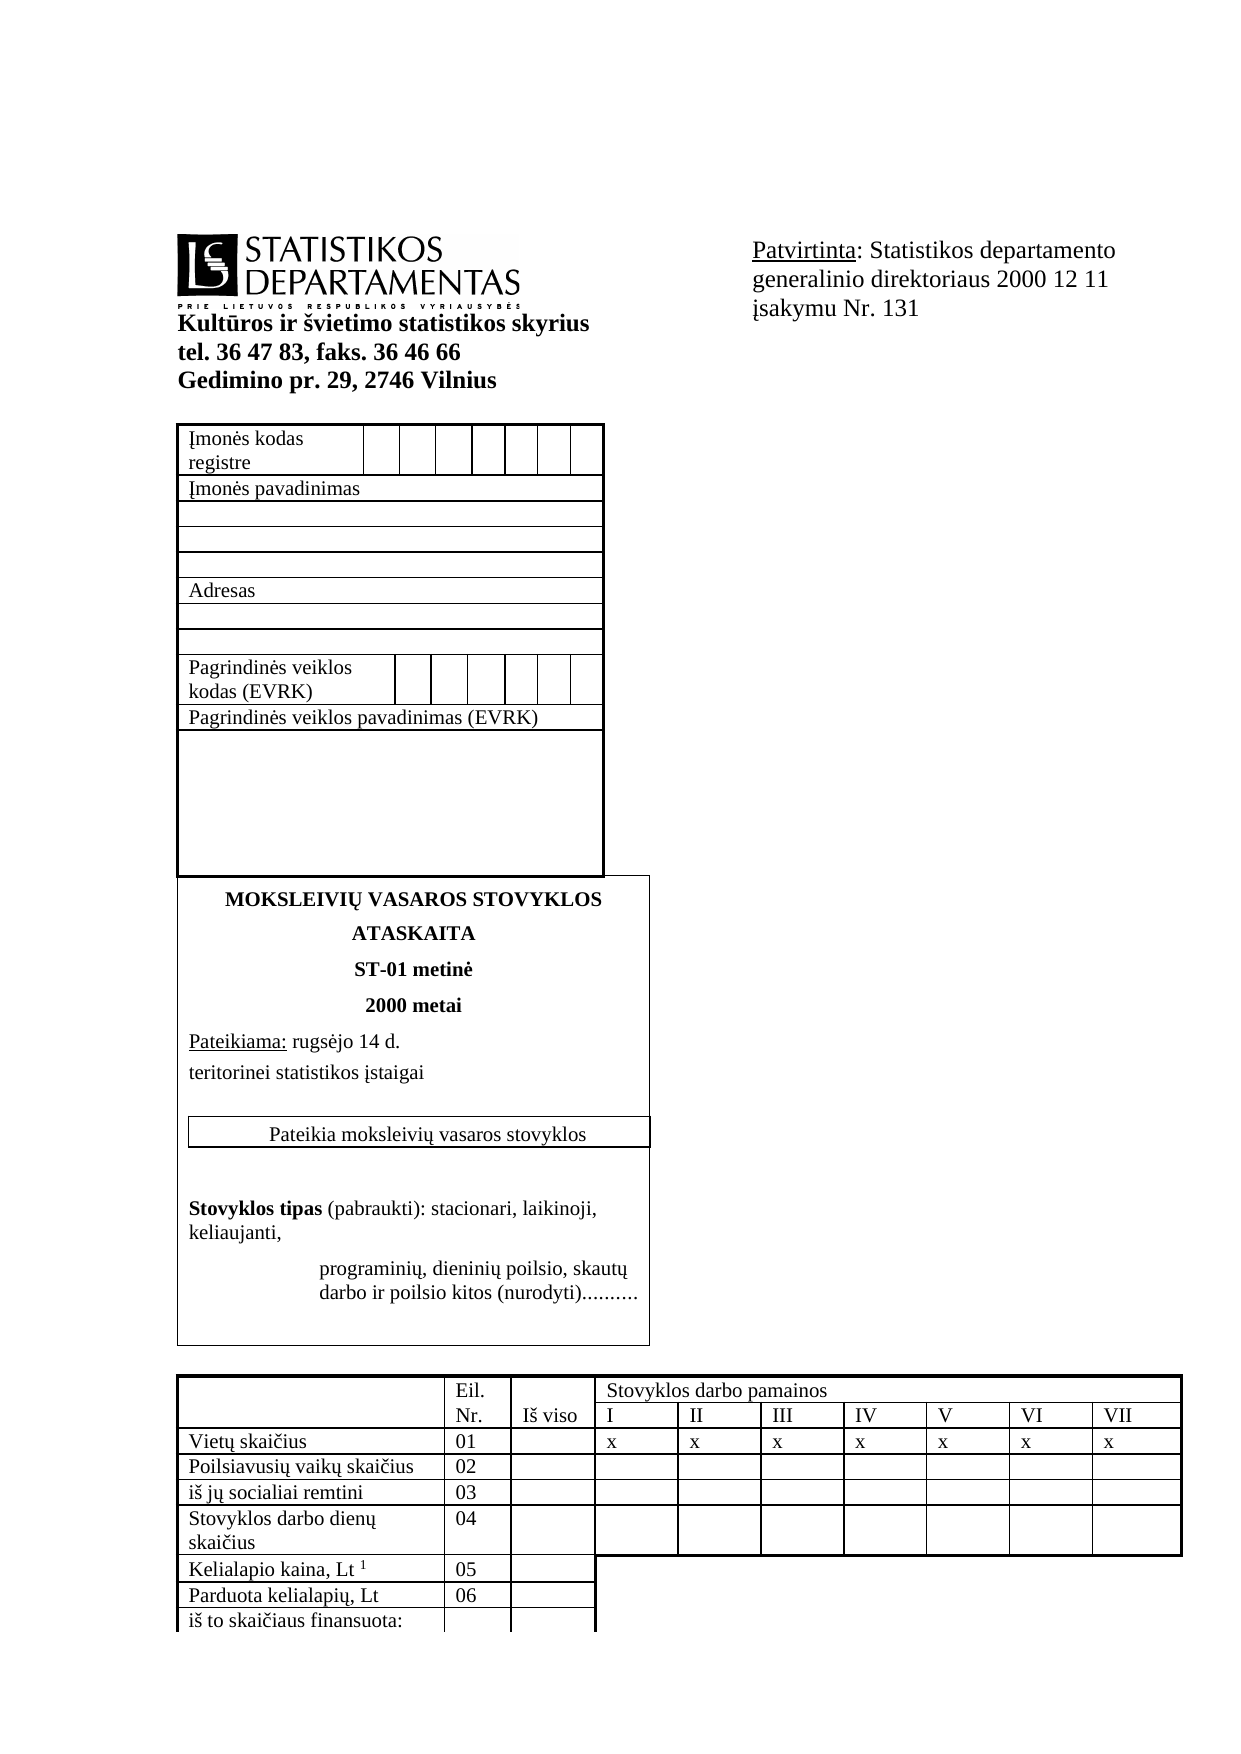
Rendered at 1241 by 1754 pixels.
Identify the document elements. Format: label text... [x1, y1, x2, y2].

table_cell [761, 1557, 844, 1581]
table_cell [1093, 1455, 1180, 1478]
table_header [512, 1378, 594, 1402]
table_cell [1093, 1506, 1180, 1554]
table_cell [179, 604, 602, 628]
table_cell [1009, 1557, 1092, 1581]
table_header Stovyklos darbo pamainos [596, 1378, 1180, 1402]
table_cell 03 [445, 1480, 510, 1504]
table_header [473, 426, 504, 474]
table_cell [512, 1608, 594, 1632]
table_cell [679, 1480, 760, 1504]
table_cell [512, 1455, 594, 1478]
table_cell [605, 729, 650, 875]
table_cell iš jų socialiai remtini [179, 1480, 444, 1504]
table_cell Stovyklos darbo dienų skaičius [179, 1506, 444, 1554]
table_cell [845, 1455, 926, 1478]
table_cell [1010, 1455, 1092, 1478]
table_cell Kelialapio kaina, Lt 1 [179, 1555, 444, 1581]
table_header [436, 426, 471, 474]
table_cell iš to skaičiaus finansuota: [179, 1608, 444, 1632]
table_cell [927, 1455, 1009, 1478]
table_cell x [1093, 1429, 1180, 1453]
table_cell x [927, 1429, 1009, 1453]
table_cell [597, 1581, 678, 1607]
table_cell [844, 1581, 927, 1607]
table_header [571, 426, 602, 474]
table_cell 04 [445, 1506, 510, 1554]
table_cell IV [845, 1403, 926, 1427]
table_cell V [927, 1403, 1009, 1427]
table_cell [761, 1581, 844, 1607]
table_header [179, 1378, 444, 1402]
table_header [364, 426, 399, 474]
table_cell [512, 1555, 594, 1581]
table_cell [605, 551, 650, 577]
table_cell I [596, 1403, 677, 1427]
table_cell x [762, 1429, 843, 1453]
table_cell [179, 502, 602, 526]
table_cell Iš viso [512, 1402, 594, 1427]
table_cell [596, 1455, 677, 1478]
table_cell [1093, 1480, 1180, 1504]
table_header [400, 426, 435, 474]
table_cell [596, 1506, 677, 1554]
table_cell x [679, 1429, 760, 1453]
table_cell [597, 1557, 678, 1581]
table_cell [605, 500, 650, 526]
table_cell Poilsiavusių vaikų skaičius [179, 1455, 444, 1478]
table_cell VII [1093, 1403, 1180, 1427]
table_cell x [845, 1429, 926, 1453]
table_header Įmonės kodas registre [179, 426, 363, 474]
table_cell [596, 1480, 677, 1504]
table_cell II [679, 1403, 760, 1427]
table_cell Vietų skaičius [179, 1429, 444, 1453]
table_cell [678, 1581, 761, 1607]
table_cell [679, 1455, 760, 1478]
table_cell [1092, 1581, 1181, 1607]
table_cell [927, 1581, 1009, 1607]
table_cell [605, 603, 650, 628]
table_cell [762, 1480, 843, 1504]
table_cell 01 [445, 1429, 510, 1453]
table_cell III [762, 1403, 843, 1427]
table_cell [605, 628, 650, 654]
table_cell [605, 654, 650, 703]
table_cell Adresas [179, 578, 602, 602]
table_cell [844, 1557, 927, 1581]
table_header [538, 426, 570, 474]
table_cell 06 [445, 1583, 510, 1607]
table_cell moksleiviŲ vasaros stovyklos ataskaita ST-01 metinė 2000 metai Pateikiama: rugsėjo 14 d. teritorinei statistikos įstaigai Stovyklos tipas (pabraukti): stacionari, laikinoji, keliaujanti, programinių, dieninių poilsio, skautų darbo ir poilsio kitos (nurodyti) [178, 876, 649, 1344]
table_cell [571, 655, 602, 703]
table_cell [512, 1480, 594, 1504]
table_cell [762, 1506, 843, 1554]
table_cell [605, 474, 650, 500]
table_cell [179, 731, 602, 875]
table_cell Parduota kelialapių, Lt [179, 1583, 444, 1607]
table_header Pateikia moksleivių vasaros stovyklos [189, 1117, 649, 1146]
table_cell [927, 1506, 1009, 1554]
text Kultūros ir švietimo statistikos skyrius [177, 308, 1181, 337]
table_cell [179, 553, 602, 577]
table_cell [678, 1557, 761, 1581]
table_cell [605, 526, 650, 551]
table_cell x [1010, 1429, 1092, 1453]
table_cell Įmonės pavadinimas [179, 476, 602, 500]
table_cell Pagrindinės veiklos kodas (EVRK) [179, 655, 394, 703]
table_cell [512, 1429, 594, 1453]
table_cell [679, 1506, 760, 1554]
table_header [605, 423, 650, 474]
table_cell [179, 630, 602, 654]
table_cell [845, 1506, 926, 1554]
table_cell [396, 655, 430, 703]
table_header [506, 426, 537, 474]
table_cell [179, 527, 602, 551]
table_cell [512, 1583, 594, 1607]
text Gedimino pr. 29, 2746 Vilnius [177, 366, 1181, 394]
table_cell Pagrindinės veiklos pavadinimas (EVRK) [179, 705, 602, 729]
table_cell 05 [445, 1555, 510, 1581]
table_cell [605, 577, 650, 602]
table_cell [927, 1557, 1009, 1581]
table_cell 02 [445, 1455, 510, 1478]
table_cell [1009, 1581, 1092, 1607]
table_cell [927, 1480, 1009, 1504]
table_cell [432, 655, 467, 703]
table_cell [512, 1506, 594, 1554]
table_cell [597, 1607, 1181, 1632]
text tel. 36 47 83, faks. 36 46 66 [177, 337, 1181, 366]
table_cell [179, 1402, 444, 1427]
table_cell [845, 1480, 926, 1504]
table_cell [1010, 1506, 1092, 1554]
table_cell [538, 655, 570, 703]
table_cell VI [1010, 1403, 1092, 1427]
table_cell [506, 655, 537, 703]
table_cell Nr. [445, 1402, 510, 1427]
table_cell x [596, 1429, 677, 1453]
table_cell [445, 1608, 510, 1632]
table_cell [762, 1455, 843, 1478]
table_cell [605, 704, 650, 729]
table_cell [468, 655, 504, 703]
table_cell [1010, 1480, 1092, 1504]
table_header Eil. [445, 1378, 510, 1402]
table_cell [1092, 1557, 1181, 1581]
